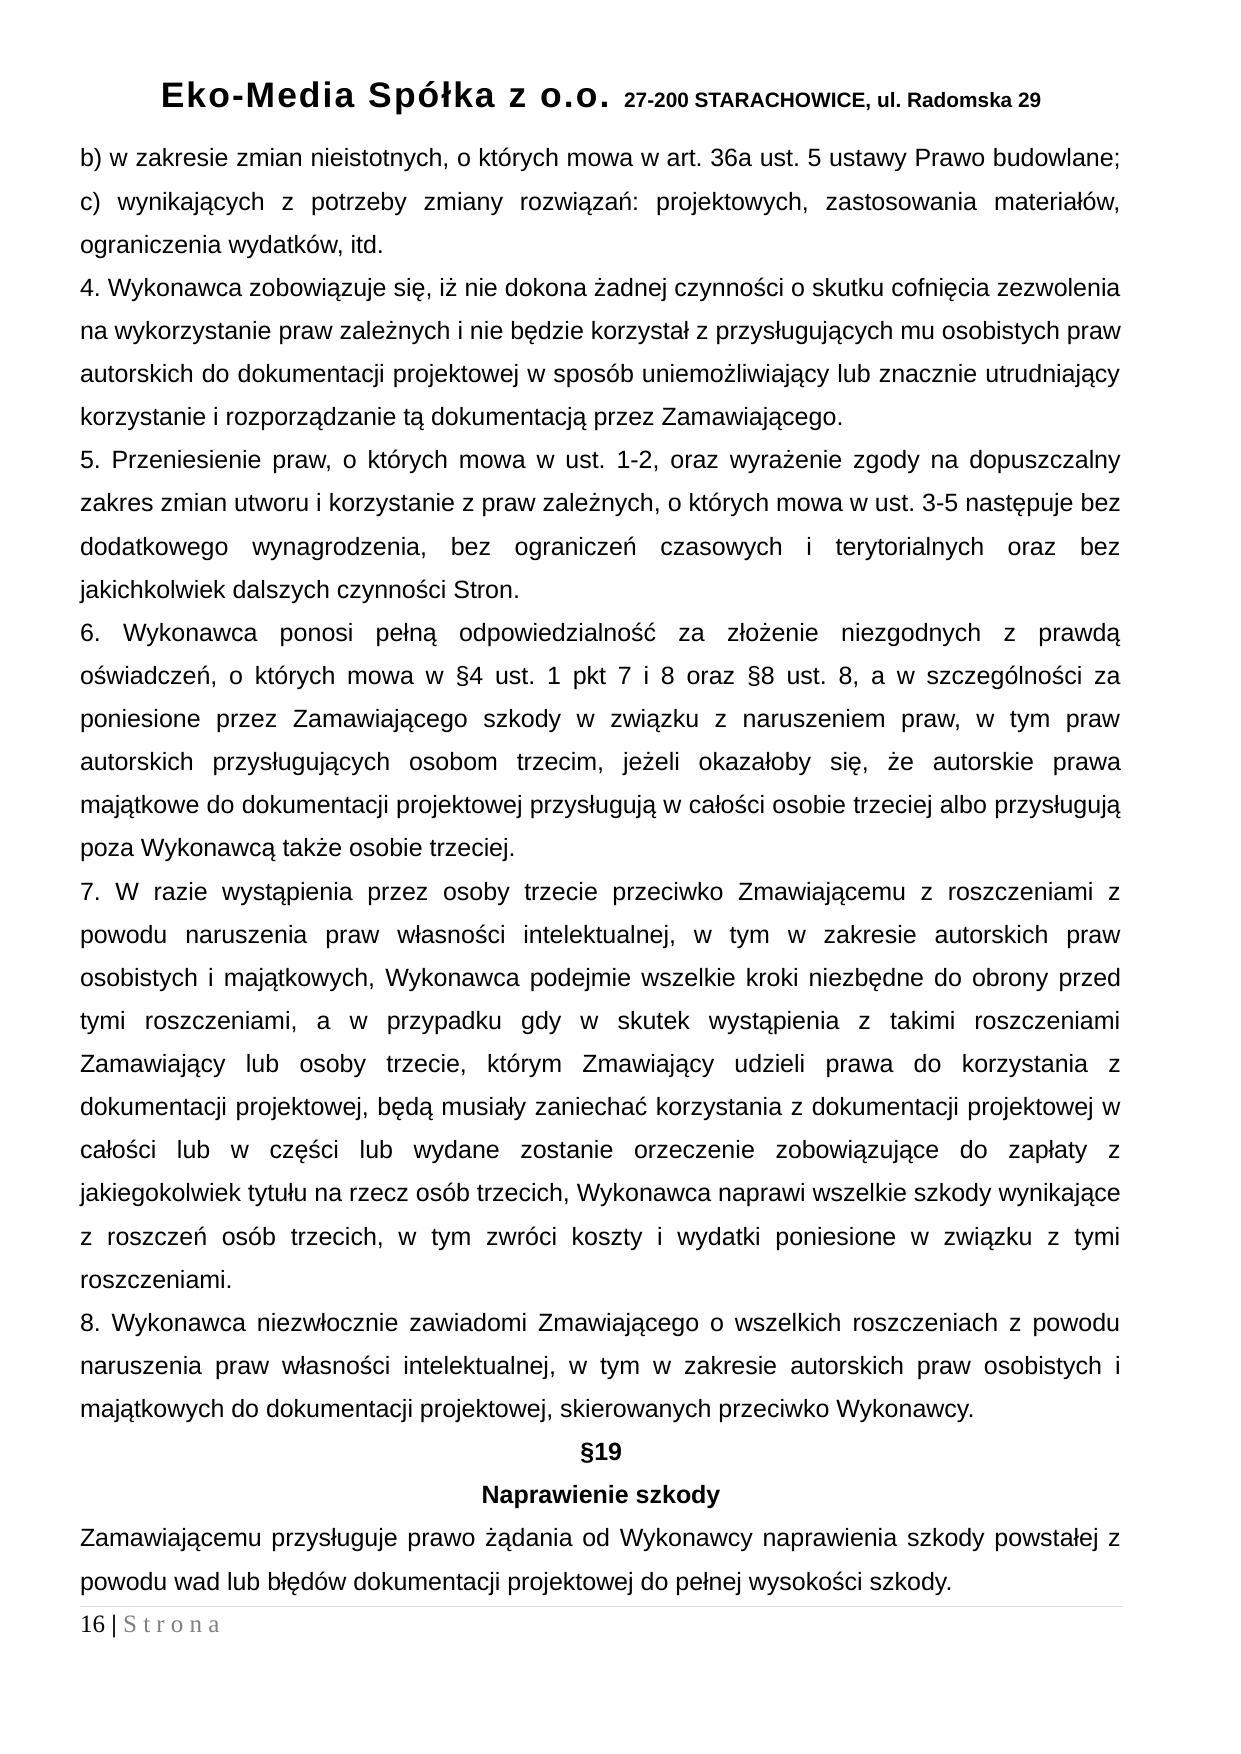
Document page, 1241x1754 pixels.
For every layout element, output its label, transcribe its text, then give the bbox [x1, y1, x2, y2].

text b) w zakresie zmian nieistotnych, o których mowa w art. 36a ust. 5 ustawy Prawo budowlane; c) wynikających z potrzeby zmiany rozwiązań: projektowych, zastosowania materiałów, ograniczenia wydatków, itd. [80, 143, 1122, 258]
text Zamawiającemu przysługuje prawo żądania od Wykonawcy naprawienia szkody powstałej z powodu wad lub błędów dokumentacji projektowej do pełnej wysokości szkody. [80, 1523, 1122, 1595]
text 6. Wykonawca ponosi pełną odpowiedzialność za złożenie niezgodnych z prawdą oświadczeń, o których mowa w §4 ust. 1 pkt 7 i 8 oraz §8 ust. 8, a w szczególności za poniesione przez Zamawiającego szkody w związku z naruszeniem praw, w tym praw autorskich przysługujących osobom trzecim, jeżeli okazałoby się, że autorskie prawa majątkowe do dokumentacji projektowej przysługują w całości osobie trzeciej albo przysługują poza Wykonawcą także osobie trzeciej. [80, 618, 1122, 862]
text 7. W razie wystąpienia przez osoby trzecie przeciwko Zmawiającemu z roszczeniami z powodu naruszenia praw własności intelektualnej, w tym w zakresie autorskich praw osobistych i majątkowych, Wykonawca podejmie wszelkie kroki niezbędne do obrony przed tymi roszczeniami, a w przypadku gdy w skutek wystąpienia z takimi roszczeniami Zamawiający lub osoby trzecie, którym Zmawiający udzieli prawa do korzystania z dokumentacji projektowej, będą musiały zaniechać korzystania z dokumentacji projektowej w całości lub w części lub wydane zostanie orzeczenie zobowiązujące do zapłaty z jakiegokolwiek tytułu na rzecz osób trzecich, Wykonawca naprawi wszelkie szkody wynikające z roszczeń osób trzecich, w tym zwróci koszty i wydatki poniesione w związku z tymi roszczeniami. [80, 876, 1122, 1293]
text 4. Wykonawca zobowiązuje się, iż nie dokona żadnej czynności o skutku cofnięcia zezwolenia na wykorzystanie praw zależnych i nie będzie korzystał z przysługujących mu osobistych praw autorskich do dokumentacji projektowej w sposób uniemożliwiający lub znacznie utrudniający korzystanie i rozporządzanie tą dokumentacją przez Zamawiającego. [80, 273, 1122, 431]
text Naprawienie szkody [80, 1480, 1122, 1509]
text 8. Wykonawca niezwłocznie zawiadomi Zmawiającego o wszelkich roszczeniach z powodu naruszenia praw własności intelektualnej, w tym w zakresie autorskich praw osobistych i majątkowych do dokumentacji projektowej, skierowanych przeciwko Wykonawcy. [80, 1308, 1122, 1423]
text §19 [80, 1437, 1122, 1466]
text 5. Przeniesienie praw, o których mowa w ust. 1-2, oraz wyrażenie zgody na dopuszczalny zakres zmian utworu i korzystanie z praw zależnych, o których mowa w ust. 3-5 następuje bez dodatkowego wynagrodzenia, bez ograniczeń czasowych i terytorialnych oraz bez jakichkolwiek dalszych czynności Stron. [80, 445, 1122, 603]
